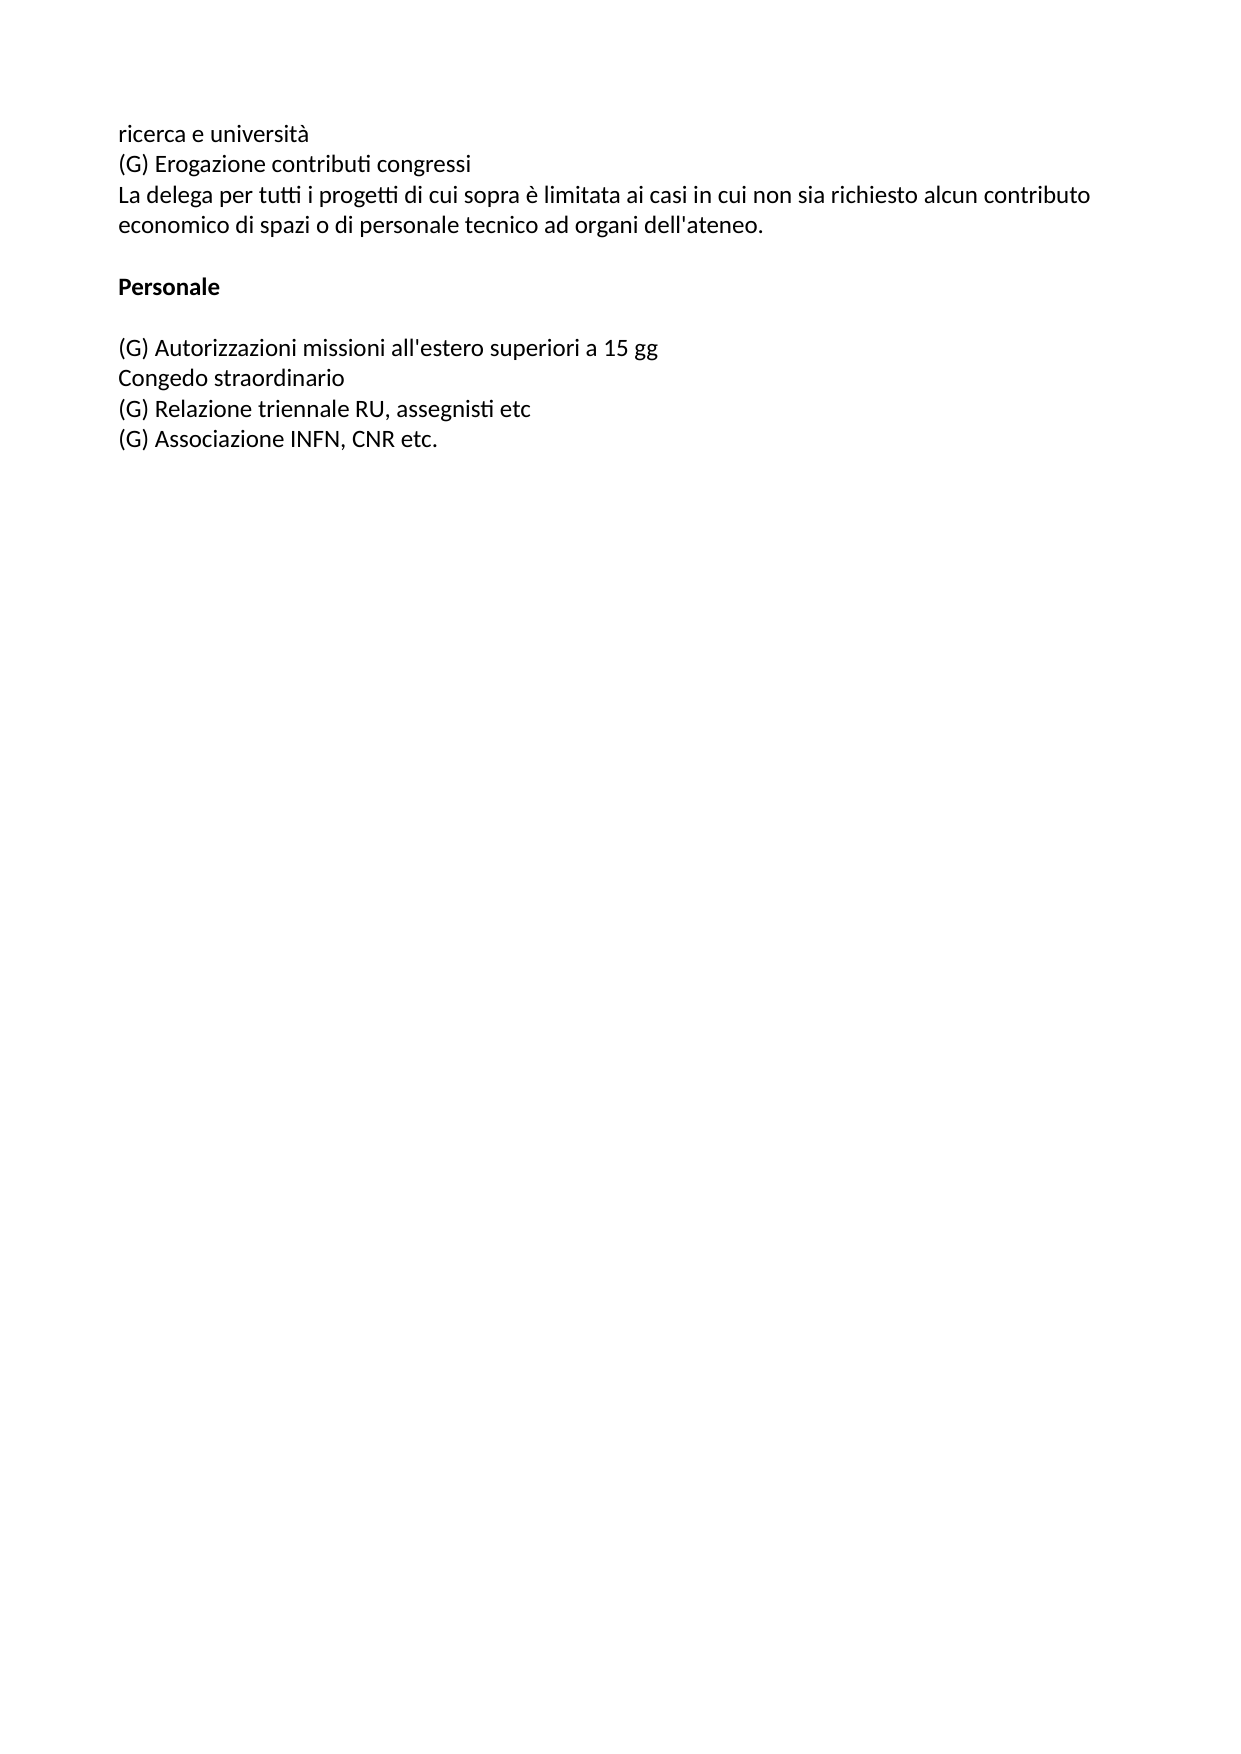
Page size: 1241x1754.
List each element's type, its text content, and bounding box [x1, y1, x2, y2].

text (G) Autorizzazioni missioni all'estero superiori a 15 gg [118, 332, 1122, 362]
text La delega per tutti i progetti di cui sopra è limitata ai casi in cui non sia richiesto alcun contributo economico di spazi o di personale tecnico ad organi dell'ateneo. [118, 179, 1122, 240]
text (G) Erogazione contributi congressi [118, 149, 1122, 179]
text (G) Relazione triennale RU, assegnisti etc [118, 393, 1122, 423]
text Congedo straordinario [118, 362, 1122, 393]
text ricerca e università [118, 118, 1122, 149]
text (G) Associazione INFN, CNR etc. [118, 423, 1122, 454]
text Personale [118, 271, 1122, 301]
